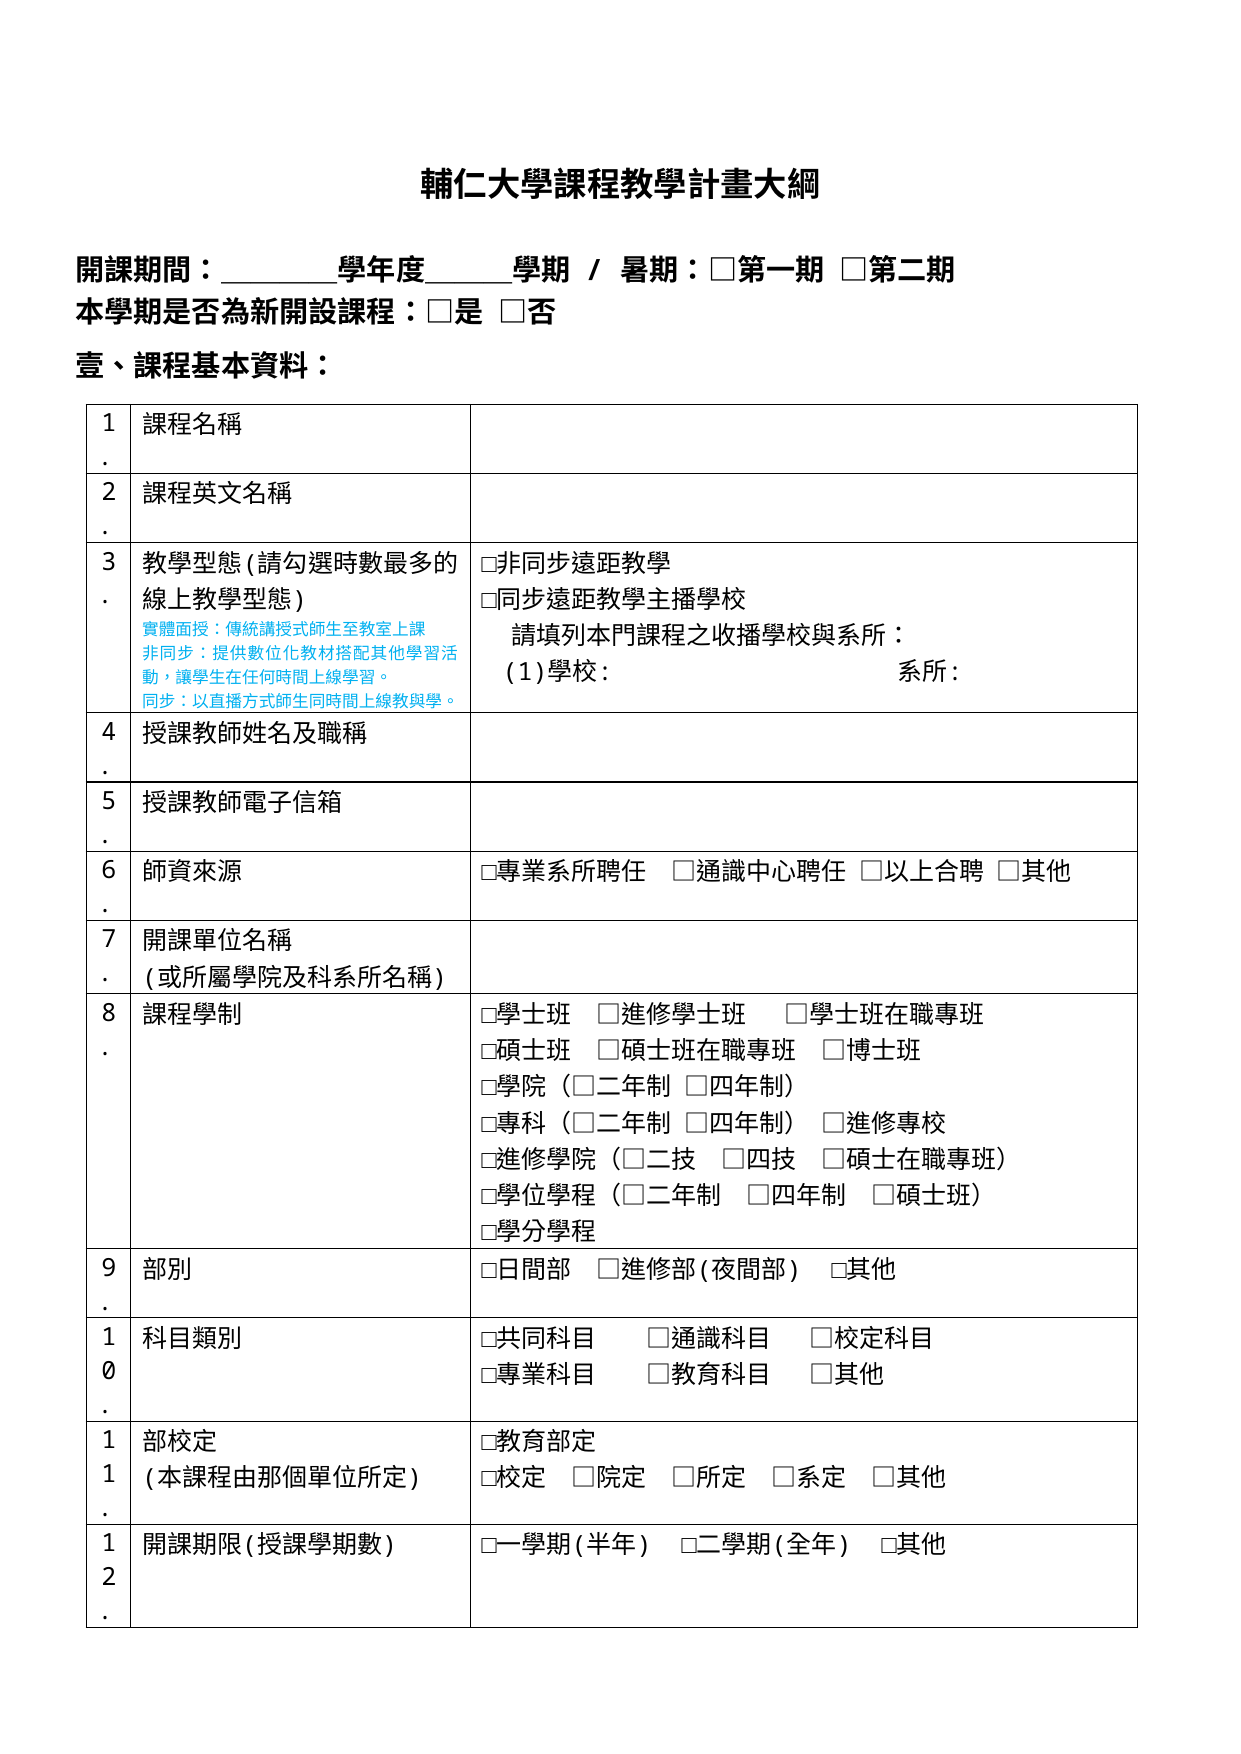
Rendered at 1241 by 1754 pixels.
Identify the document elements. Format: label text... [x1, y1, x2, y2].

table_cell [87, 921, 130, 993]
table_cell □學士班 □進修學士班 □學士班在職專班 □碩士班 □碩士班在職專班 □博士班 □學院（□二年制 □四年制） □專科（□二年制 □四年制） □進修專校 □進修學院（□二技 □四技 □碩士在職專班） □學位學程（□二年制 □四年制 □碩士班） □學分學程 [471, 994, 1137, 1248]
table_cell [87, 474, 130, 542]
table_cell 課程英文名稱 [131, 474, 470, 542]
table_cell [87, 852, 130, 920]
table_cell [87, 713, 130, 781]
table_cell 開課單位名稱 (或所屬學院及科系所名稱) [131, 921, 470, 993]
table_cell □共同科目 □通識科目 □校定科目 □專業科目 □教育科目 □其他 [471, 1318, 1137, 1421]
table_cell [87, 783, 130, 851]
table_cell 授課教師姓名及職稱 [131, 713, 470, 781]
table_cell [87, 1422, 130, 1524]
table_cell 部別 [131, 1249, 470, 1317]
table_cell □專業系所聘任 □通識中心聘任 □以上合聘 □其他 [471, 852, 1137, 920]
text 輔仁大學課程教學計畫大綱 [75, 158, 1165, 206]
table_cell [471, 921, 1137, 993]
table_cell 科目類別 [131, 1318, 470, 1421]
table_cell [87, 1525, 130, 1627]
table_cell 課程學制 [131, 994, 470, 1248]
text 開課期間：＿＿＿＿學年度＿＿＿學期 / 暑期：□第一期 □第二期 [75, 246, 1165, 288]
table_cell 授課教師電子信箱 [131, 783, 470, 851]
table_cell [471, 783, 1137, 851]
table_cell 教學型態(請勾選時數最多的線上教學型態) 實體面授：傳統講授式師生至教室上課 非同步：提供數位化教材搭配其他學習活動，讓學生在任何時間上線學習。 同步：以直播方式師生同時間上線教與學。 [131, 543, 470, 712]
table_header 課程名稱 [131, 405, 470, 473]
table_cell 部校定 (本課程由那個單位所定) [131, 1422, 470, 1524]
table_cell [87, 1318, 130, 1421]
table_cell □日間部 □進修部(夜間部) □其他 [471, 1249, 1137, 1317]
text 本學期是否為新開設課程：□是 □否 [75, 288, 1165, 331]
table_cell [87, 1249, 130, 1317]
table_cell [471, 713, 1137, 781]
table_cell □非同步遠距教學 □同步遠距教學主播學校 請填列本門課程之收播學校與系所： (1)學校: 系所: [471, 543, 1137, 712]
table_header [471, 405, 1137, 473]
table_header [87, 405, 130, 473]
text 壹、課程基本資料： [75, 343, 1165, 385]
table_cell 開課期限(授課學期數) [131, 1525, 470, 1627]
table_cell □一學期(半年) □二學期(全年) □其他 [471, 1525, 1137, 1627]
table_cell [471, 474, 1137, 542]
table_cell [87, 994, 130, 1248]
table_cell □教育部定 □校定 □院定 □所定 □系定 □其他 [471, 1422, 1137, 1524]
table_cell 師資來源 [131, 852, 470, 920]
table_cell [87, 543, 130, 712]
